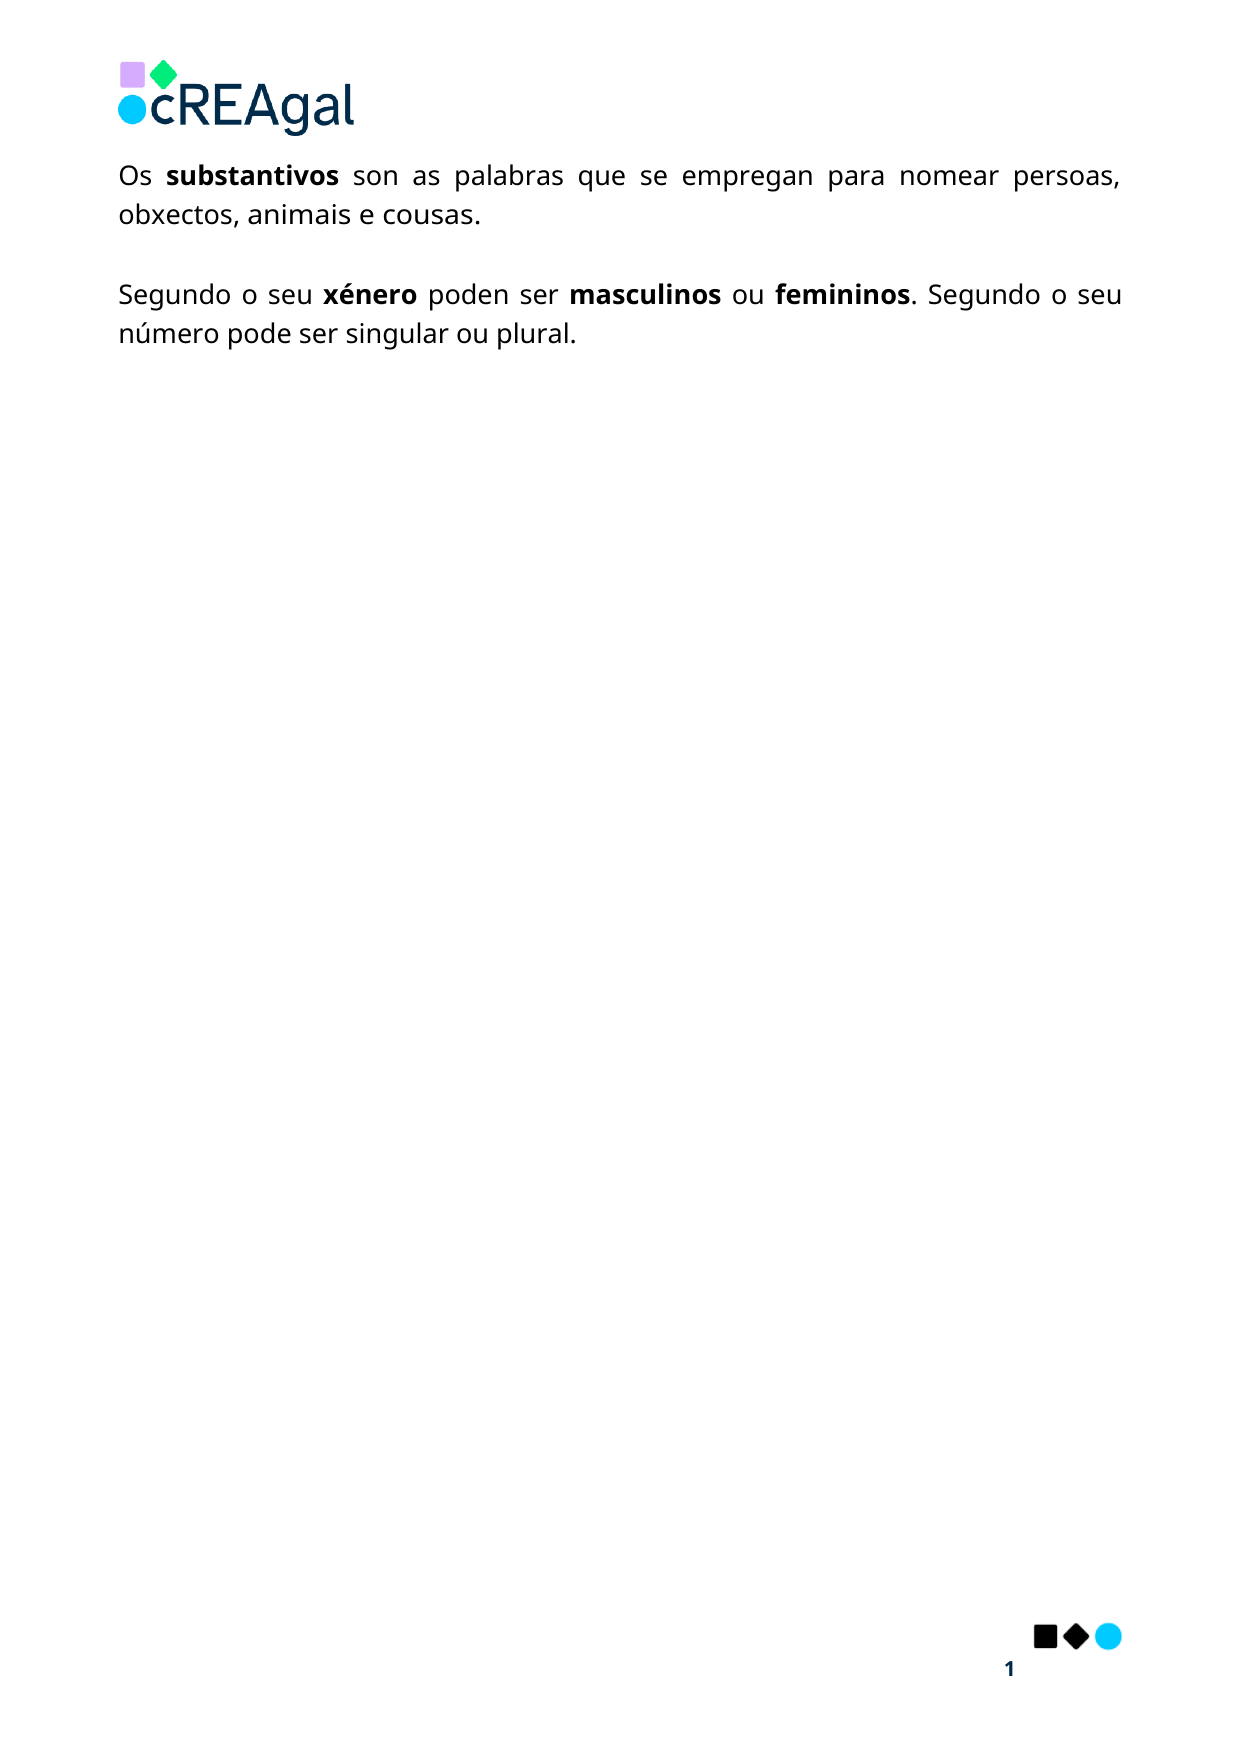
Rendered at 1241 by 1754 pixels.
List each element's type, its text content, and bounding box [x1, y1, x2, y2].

text Os substantivos son as palabras que se empregan para nomear persoas, obxectos, animais e cousas. [118, 156, 1122, 232]
picture [1033, 1622, 1123, 1651]
picture [118, 60, 354, 136]
text Segundo o seu xénero poden ser masculinos ou femininos. Segundo o seu número pode ser singular ou plural. [118, 276, 1123, 352]
